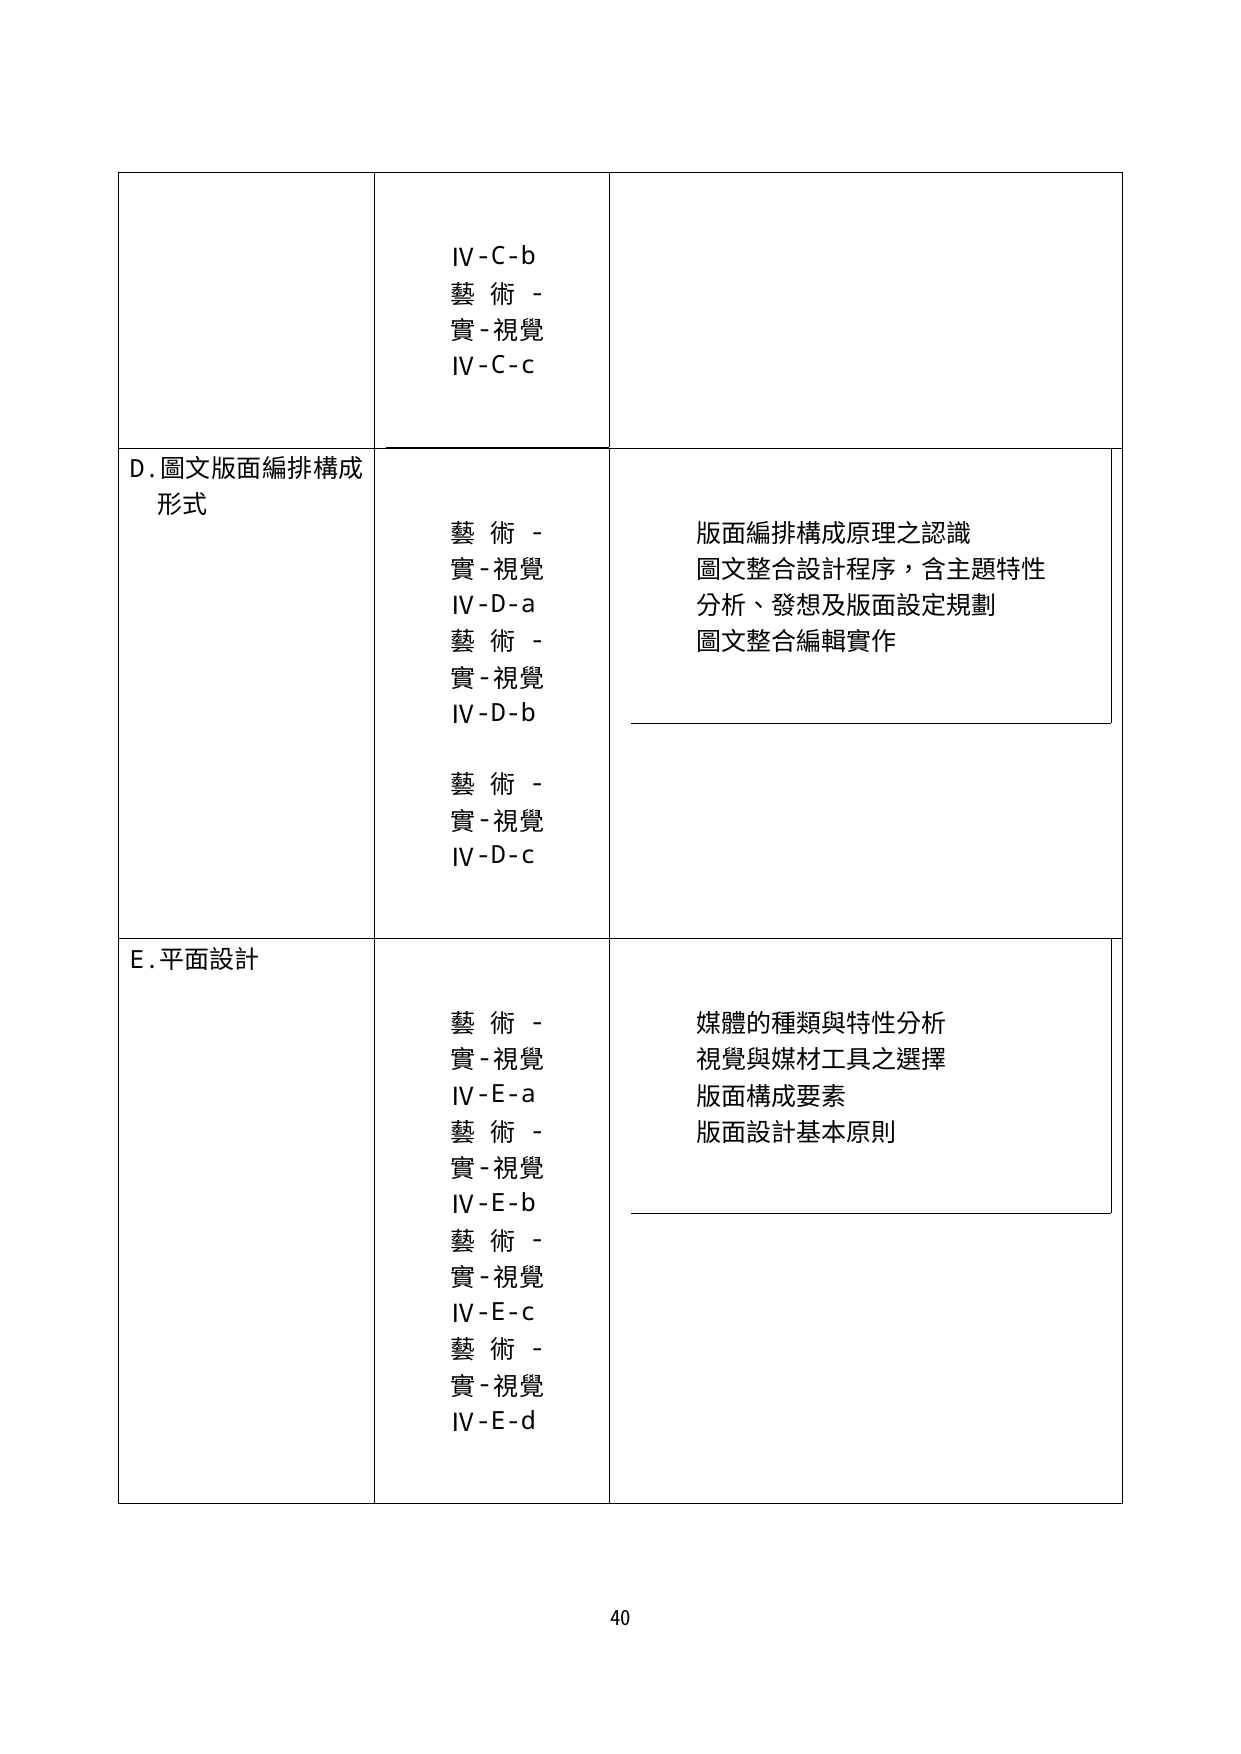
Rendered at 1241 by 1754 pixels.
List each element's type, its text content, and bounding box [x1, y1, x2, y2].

table_cell Ⅳ-C-b 藝術-實-視覺Ⅳ-C-c [375, 173, 609, 447]
table_cell [620, 173, 1122, 447]
table_cell [610, 939, 620, 1503]
table_cell E.平面設計 [119, 939, 374, 1503]
table_cell [610, 449, 620, 938]
table_cell [610, 173, 620, 447]
table_cell 藝術-實-視覺Ⅳ-D-a 藝術-實-視覺Ⅳ-D-b 藝術-實-視覺Ⅳ-D-c [375, 449, 609, 938]
table_cell 版面編排構成原理之認識 圖文整合設計程序，含主題特性分析、發想及版面設定規劃 圖文整合編輯實作 [620, 449, 1122, 938]
table_cell [119, 173, 374, 447]
table_cell 藝術-實-視覺Ⅳ-E-a 藝術-實-視覺Ⅳ-E-b 藝術-實-視覺Ⅳ-E-c 藝術-實-視覺Ⅳ-E-d [375, 939, 609, 1503]
table_cell 媒體的種類與特性分析 視覺與媒材工具之選擇 版面構成要素 版面設計基本原則 [620, 939, 1122, 1503]
table_cell D.圖文版面編排構成形式 [119, 449, 374, 938]
